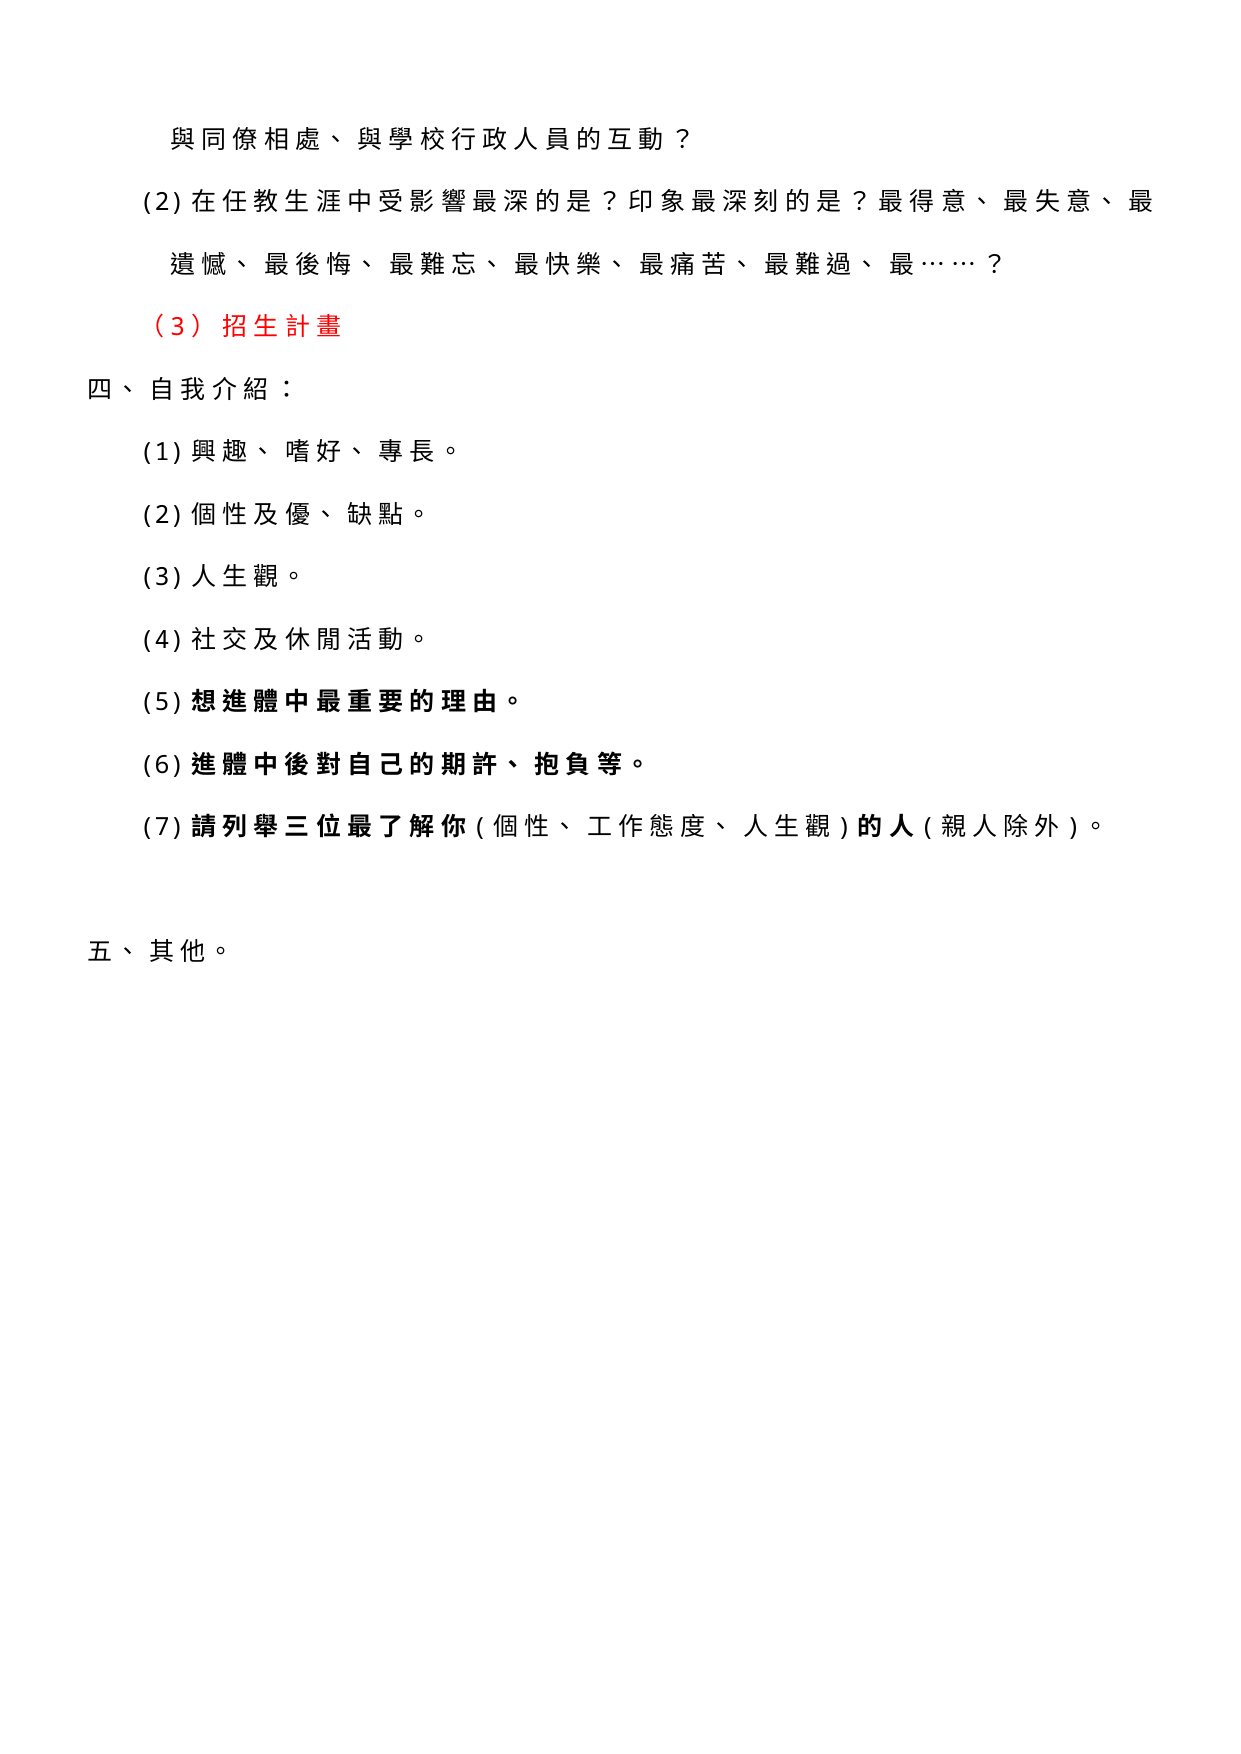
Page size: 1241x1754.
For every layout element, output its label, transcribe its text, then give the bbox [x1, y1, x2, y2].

text (4)社交及休閒活動。 [84, 596, 1157, 658]
text (1)興趣、嗜好、專長。 [134, 408, 1157, 471]
text (2)在任教生涯中受影響最深的是？印象最深刻的是？最得意、最失意、最遺憾、最後悔、最難忘、最快樂、最痛苦、最難過、最……？ [134, 158, 1157, 283]
text (5)想進體中最重要的理由。 [84, 658, 1157, 721]
text (7)請列舉三位最了解你(個性、工作態度、人生觀)的人(親人除外)。 [84, 783, 1157, 846]
text (6)進體中後對自己的期許、抱負等。 [84, 721, 1157, 783]
text （3）招生計畫 [84, 283, 1157, 346]
text 與同僚相處、與學校行政人員的互動？ [134, 96, 1157, 158]
text (2)個性及優、缺點。 [84, 471, 1157, 533]
text (3)人生觀。 [84, 533, 1157, 596]
text 四、自我介紹： [84, 346, 1157, 408]
text 五、其他。 [84, 908, 1157, 971]
